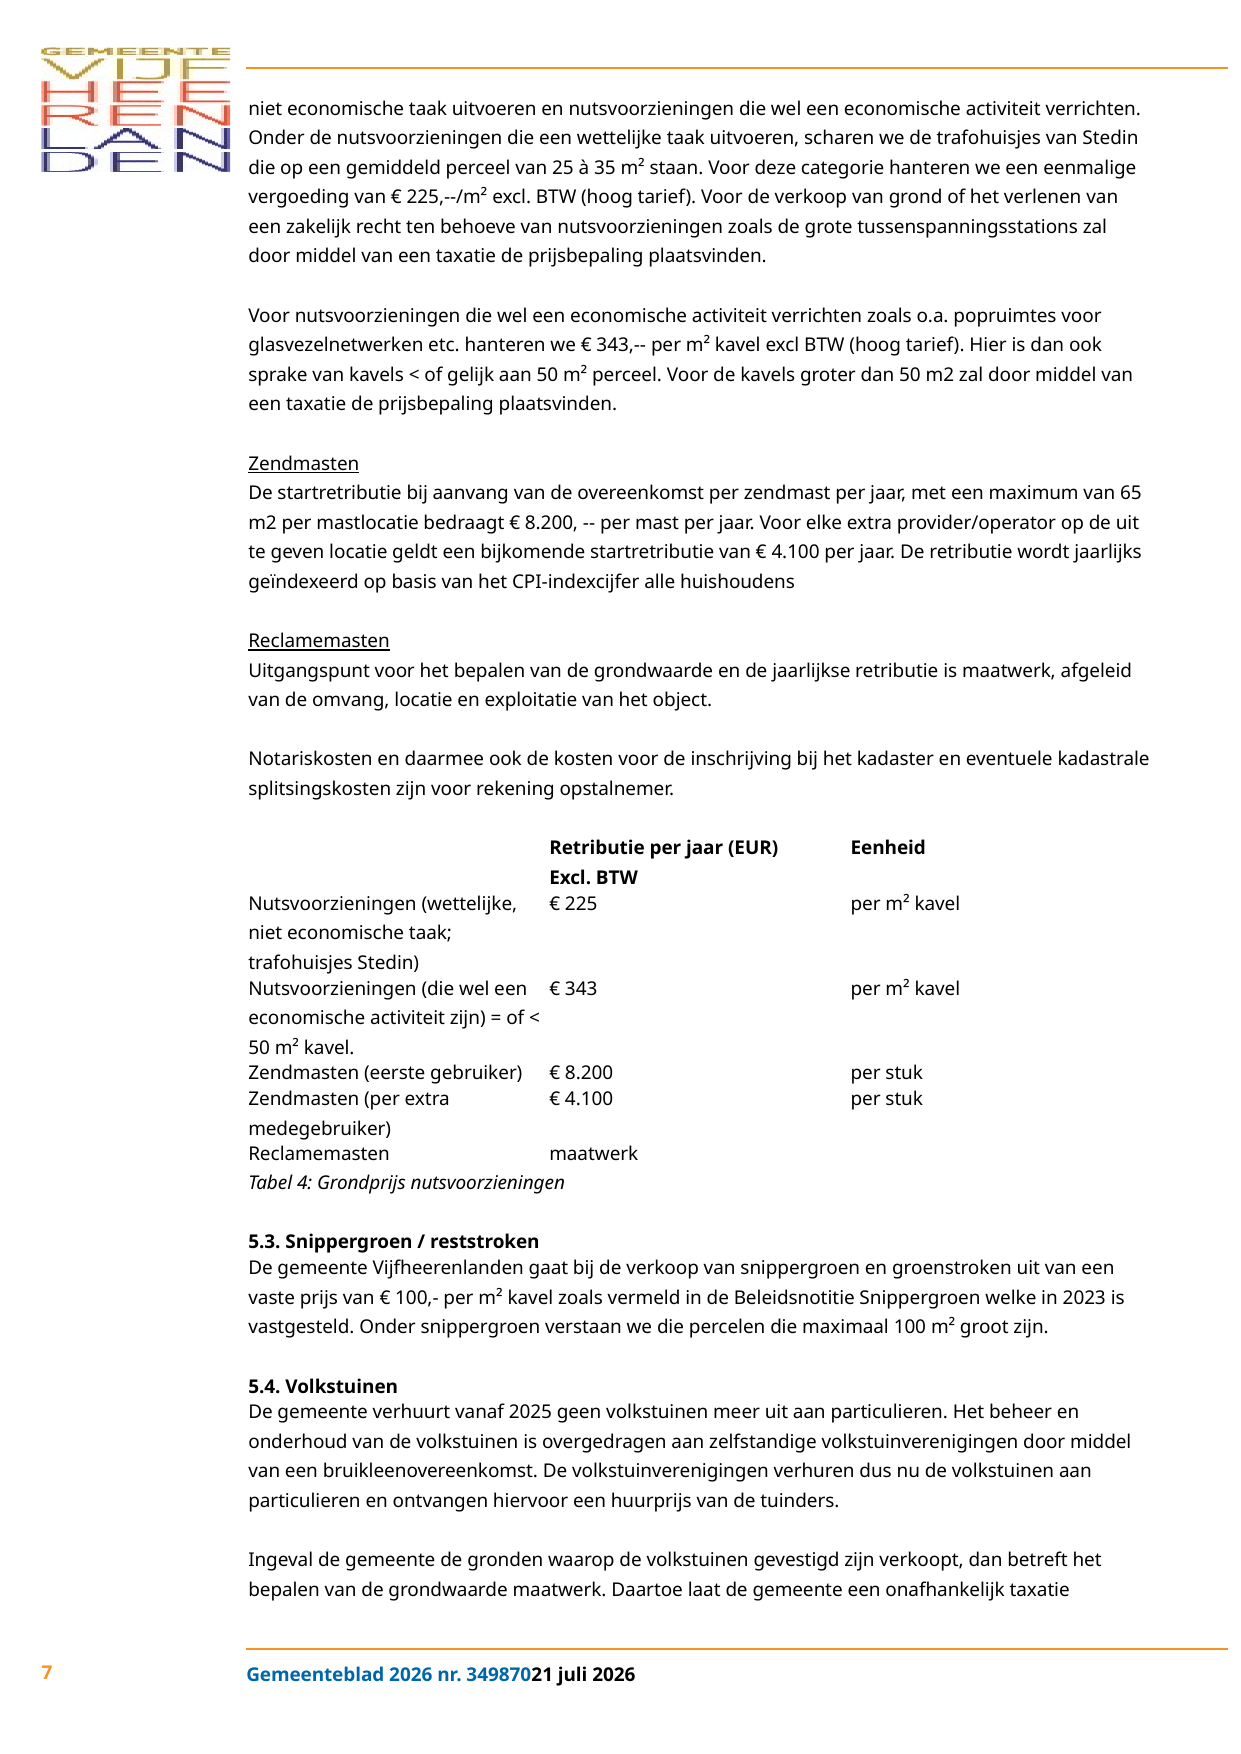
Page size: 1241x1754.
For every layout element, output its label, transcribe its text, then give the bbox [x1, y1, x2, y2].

table_cell [850, 1141, 1152, 1166]
text Tabel 4: Grondprijs nutsvoorzieningen [248, 1169, 1152, 1195]
text niet economische taak uitvoeren en nutsvoorzieningen die wel een economische activiteit verrichten. Onder de nutsvoorzieningen die een wettelijke taak uitvoeren, scharen we de trafohuisjes van Stedin die op een gemiddeld perceel van 25 à 35 m² staan. Voor deze categorie hanteren we een eenmalige vergoeding van € 225,--/m² excl. BTW (hoog tarief). Voor de verkoop van grond of het verlenen van een zakelijk recht ten behoeve van nutsvoorzieningen zoals de grote tussenspanningsstations zal door middel van een taxatie de prijsbepaling plaatsvinden. [248, 95, 1152, 268]
table_cell € 4.100 [549, 1085, 850, 1141]
table_cell per stuk [850, 1085, 1152, 1141]
text De gemeente Vijfheerenlanden gaat bij de verkoop van snippergroen en groenstroken uit van een vaste prijs van € 100,- per m² kavel zoals vermeld in de Beleidsnotitie Snippergroen welke in 2023 is vastgesteld. Onder snippergroen verstaan we die percelen die maximaal 100 m² groot zijn. [248, 1254, 1152, 1339]
text 5.4. Volkstuinen [248, 1373, 1152, 1398]
table_cell Nutsvoorzieningen (die wel een economische activiteit zijn) = of < 50 m² kavel. [248, 975, 549, 1059]
table_cell per m² kavel [850, 890, 1152, 975]
table_header [248, 835, 549, 890]
table_header Eenheid [850, 835, 1152, 890]
table_cell € 8.200 [549, 1060, 850, 1085]
text 5.3. Snippergroen / reststroken [248, 1229, 1152, 1254]
text Ingeval de gemeente de gronden waarop de volkstuinen gevestigd zijn verkoopt, dan betreft het bepalen van de grondwaarde maatwerk. Daartoe laat de gemeente een onafhankelijk taxatie [248, 1546, 1152, 1602]
text Notariskosten en daarmee ook de kosten voor de inschrijving bij het kadaster en eventuele kadastrale splitsingskosten zijn voor rekening opstalnemer. [248, 746, 1152, 801]
text Zendmasten [248, 450, 1152, 476]
table_cell € 225 [549, 890, 850, 975]
table_header Retributie per jaar (EUR) Excl. BTW [549, 835, 850, 890]
table_cell per m² kavel [850, 975, 1152, 1059]
table_cell maatwerk [549, 1141, 850, 1166]
text Uitgangspunt voor het bepalen van de grondwaarde en de jaarlijkse retributie is maatwerk, afgeleid van de omvang, locatie en exploitatie van het object. [248, 657, 1152, 712]
text Reclamemasten [248, 627, 1152, 653]
table_cell Zendmasten (per extra medegebruiker) [248, 1085, 549, 1141]
table_cell € 343 [549, 975, 850, 1059]
table_cell per stuk [850, 1060, 1152, 1085]
text Voor nutsvoorzieningen die wel een economische activiteit verrichten zoals o.a. popruimtes voor glasvezelnetwerken etc. hanteren we € 343,-- per m² kavel excl BTW (hoog tarief). Hier is dan ook sprake van kavels < of gelijk aan 50 m² perceel. Voor de kavels groter dan 50 m2 zal door middel van een taxatie de prijsbepaling plaatsvinden. [248, 302, 1152, 416]
text De gemeente verhuurt vanaf 2025 geen volkstuinen meer uit aan particulieren. Het beheer en onderhoud van de volkstuinen is overgedragen aan zelfstandige volkstuinverenigingen door middel van een bruikleenovereenkomst. De volkstuinverenigingen verhuren dus nu de volkstuinen aan particulieren en ontvangen hiervoor een huurprijs van de tuinders. [248, 1398, 1152, 1513]
table_cell Zendmasten (eerste gebruiker) [248, 1060, 549, 1085]
picture [41, 47, 231, 172]
table_cell Reclamemasten [248, 1141, 549, 1166]
text De startretributie bij aanvang van de overeenkomst per zendmast per jaar, met een maximum van 65 m2 per mastlocatie bedraagt € 8.200, -- per mast per jaar. Voor elke extra provider/operator op de uit te geven locatie geldt een bijkomende startretributie van € 4.100 per jaar. De retributie wordt jaarlijks geïndexeerd op basis van het CPI-indexcijfer alle huishoudens [248, 479, 1152, 594]
table_cell Nutsvoorzieningen (wettelijke, niet economische taak; trafohuisjes Stedin) [248, 890, 549, 975]
